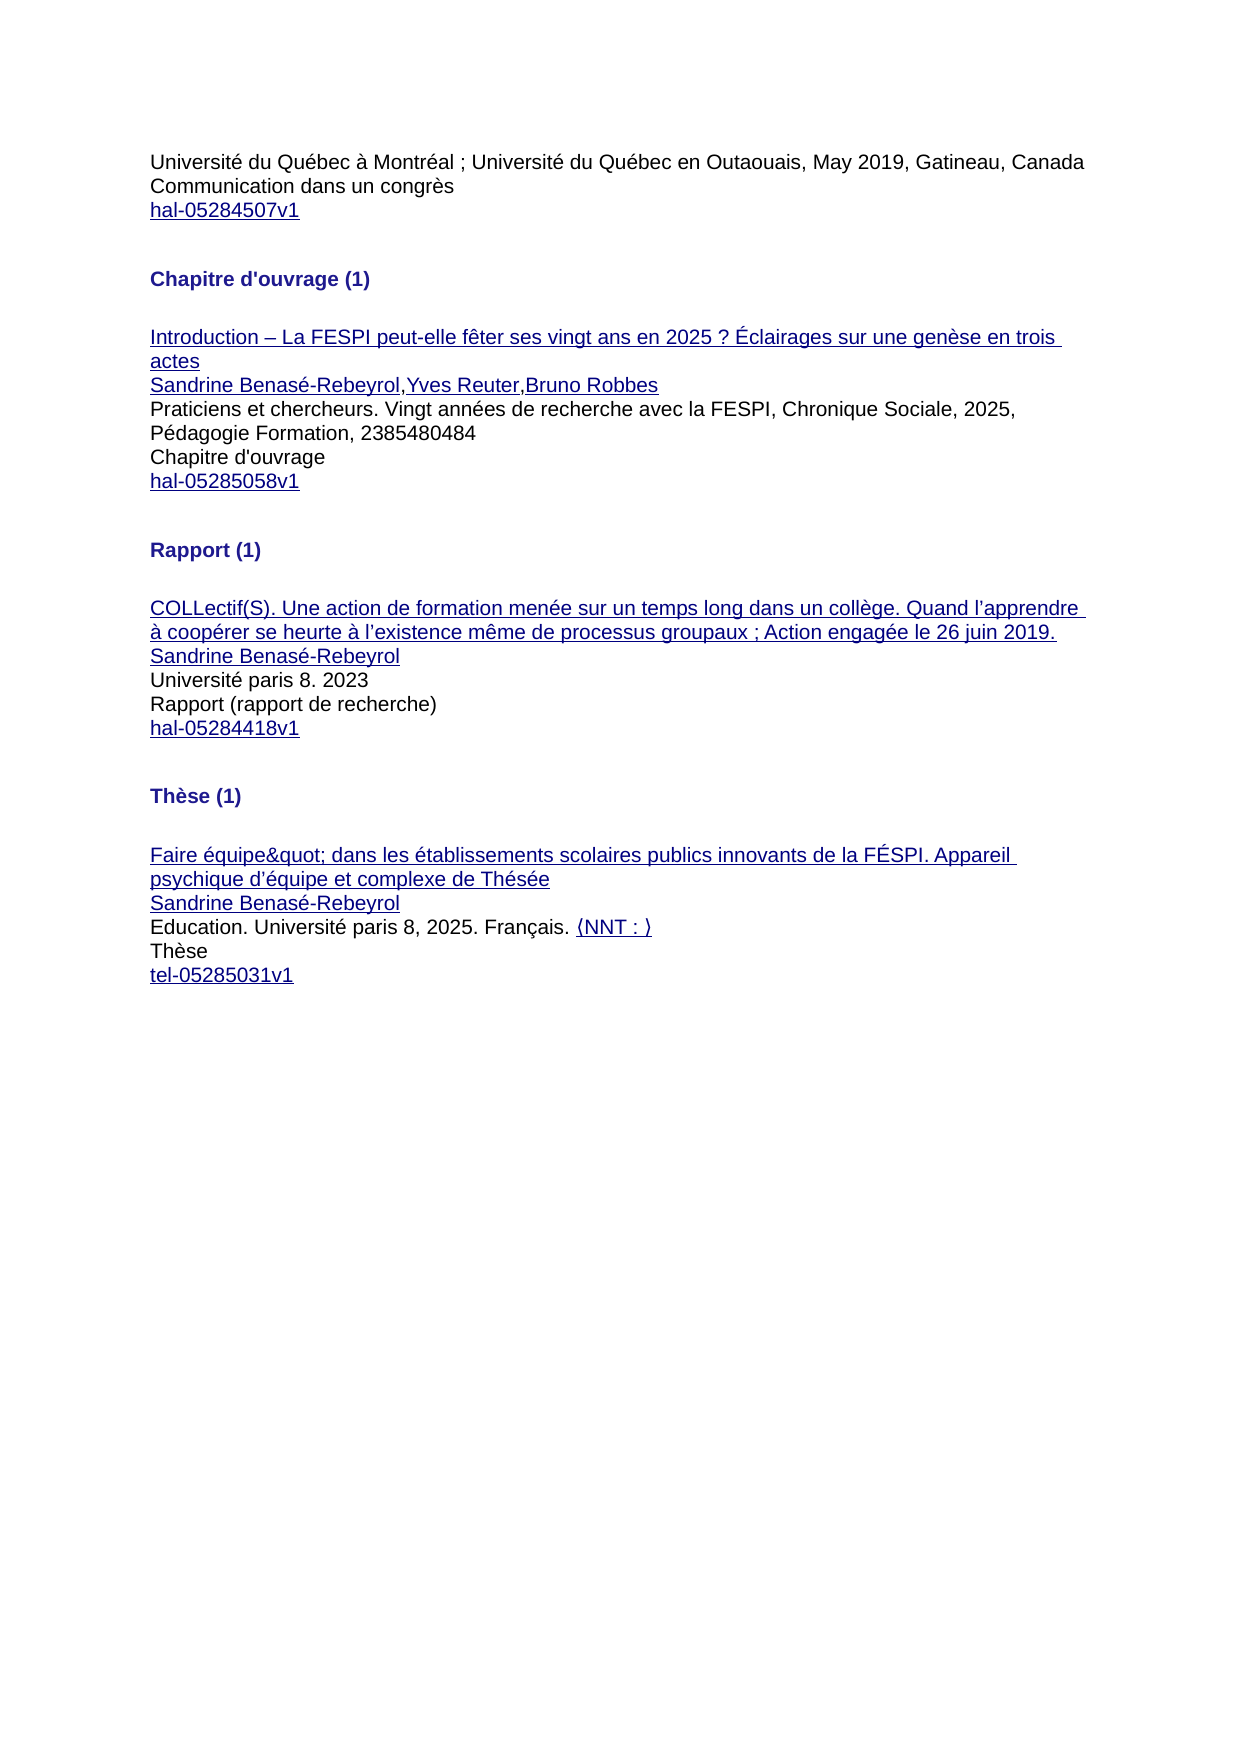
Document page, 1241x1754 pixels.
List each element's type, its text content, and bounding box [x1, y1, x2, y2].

subtitle Chapitre d'ouvrage (1) [150, 267, 1090, 291]
subtitle Thèse (1) [150, 784, 1090, 808]
table_header COLLectif(S). Une action de formation menée sur un temps long dans un collège. Quand l’apprendre à coopérer se heurte à l’existence même de processus groupaux ; Action engagée le 26 juin 2019. Sandrine Benasé-Rebeyrol Université paris 8. 2023 Rapport (rapport de recherche) hal-05284418v1 [150, 596, 1090, 739]
subtitle Rapport (1) [150, 537, 1090, 561]
table_cell Université du Québec à Montréal ; Université du Québec en Outaouais, May 2019, Gatineau, Canada Communication dans un congrès hal-05284507v1 [150, 150, 1090, 222]
table_header Faire équipe&quot; dans les établissements scolaires publics innovants de la FÉSPI. Appareil psychique d’équipe et complexe de Thésée Sandrine Benasé-Rebeyrol Education. Université paris 8, 2025. Français. ⟨NNT : ⟩ Thèse tel-05285031v1 [150, 843, 1090, 986]
table_header Introduction – La FESPI peut-elle fêter ses vingt ans en 2025 ? Éclairages sur une genèse en trois actes Sandrine Benasé-Rebeyrol,Yves Reuter,Bruno Robbes Praticiens et chercheurs. Vingt années de recherche avec la FESPI, Chronique Sociale, 2025, Pédagogie Formation, 2385480484 Chapitre d'ouvrage hal-05285058v1 [150, 325, 1090, 493]
